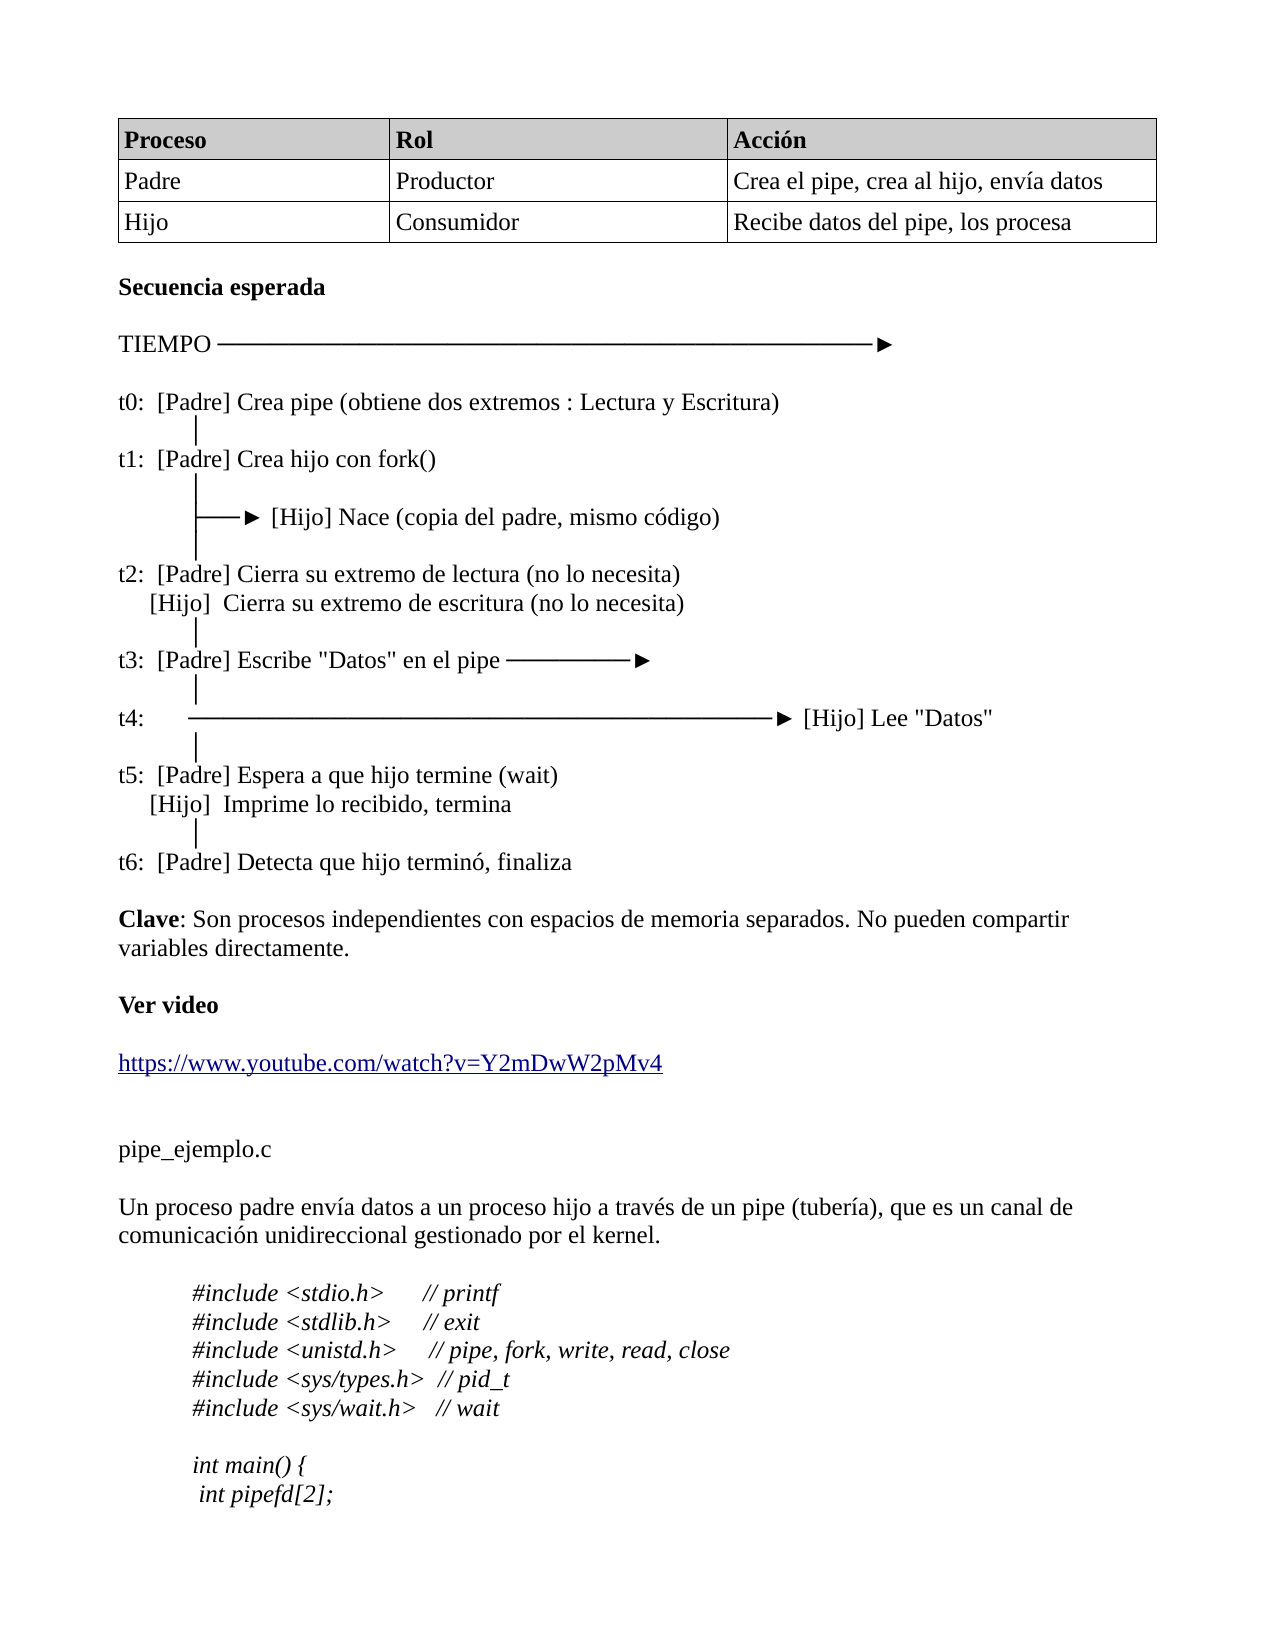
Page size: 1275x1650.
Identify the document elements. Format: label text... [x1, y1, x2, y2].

text Un proceso padre envía datos a un proceso hijo a través de un pipe (tubería), que es un canal de comunicación unidireccional gestionado por el kernel. [118, 1192, 1157, 1249]
text Secuencia esperada [118, 272, 1157, 300]
table_header Rol [390, 119, 727, 159]
text https://www.youtube.com/watch?v=Y2mDwW2pMv4 [118, 1048, 1157, 1077]
text Clave: Son procesos independientes con espacios de memoria separados. No pueden compartir variables directamente. [118, 904, 1157, 962]
text Ver video [118, 990, 1157, 1019]
table_cell Consumidor [390, 202, 727, 242]
text TIEMPO ─────────────────────────────────────► t0: [Padre] Crea pipe (obtiene dos extremos : Lectura y Escritura) │ t1: [Padre] Crea hijo con fork() │ ├──► [Hijo] Nace (copia del padre, mismo código) │ t2: [Padre] Cierra su extremo de lectura (no lo necesita) [Hijo] Cierra su extremo de escritura (no lo necesita) │ t3: [Padre] Escribe "Datos" en el pipe ───────► │ t4: ─────────────────────────────────► [Hijo] Lee "Datos" │ t5: [Padre] Espera a que hijo termine (wait) [Hijo] Imprime lo recibido, termina │ t6: [Padre] Detecta que hijo terminó, finaliza [118, 329, 1157, 875]
table_header Acción [728, 119, 1156, 159]
table_cell Hijo [119, 202, 389, 242]
table_header Proceso [119, 119, 389, 159]
text pipe_ejemplo.c [118, 1134, 1157, 1163]
table_cell Productor [390, 160, 727, 201]
table_cell Recibe datos del pipe, los procesa [728, 202, 1156, 242]
table_cell Crea el pipe, crea al hijo, envía datos [728, 160, 1156, 201]
table_cell Padre [119, 160, 389, 201]
text #include <stdio.h> // printf #include <stdlib.h> // exit #include <unistd.h> // pipe, fork, write, read, close #include <sys/types.h> // pid_t #include <sys/wait.h> // wait int main() { int pipefd[2]; [192, 1278, 1157, 1508]
